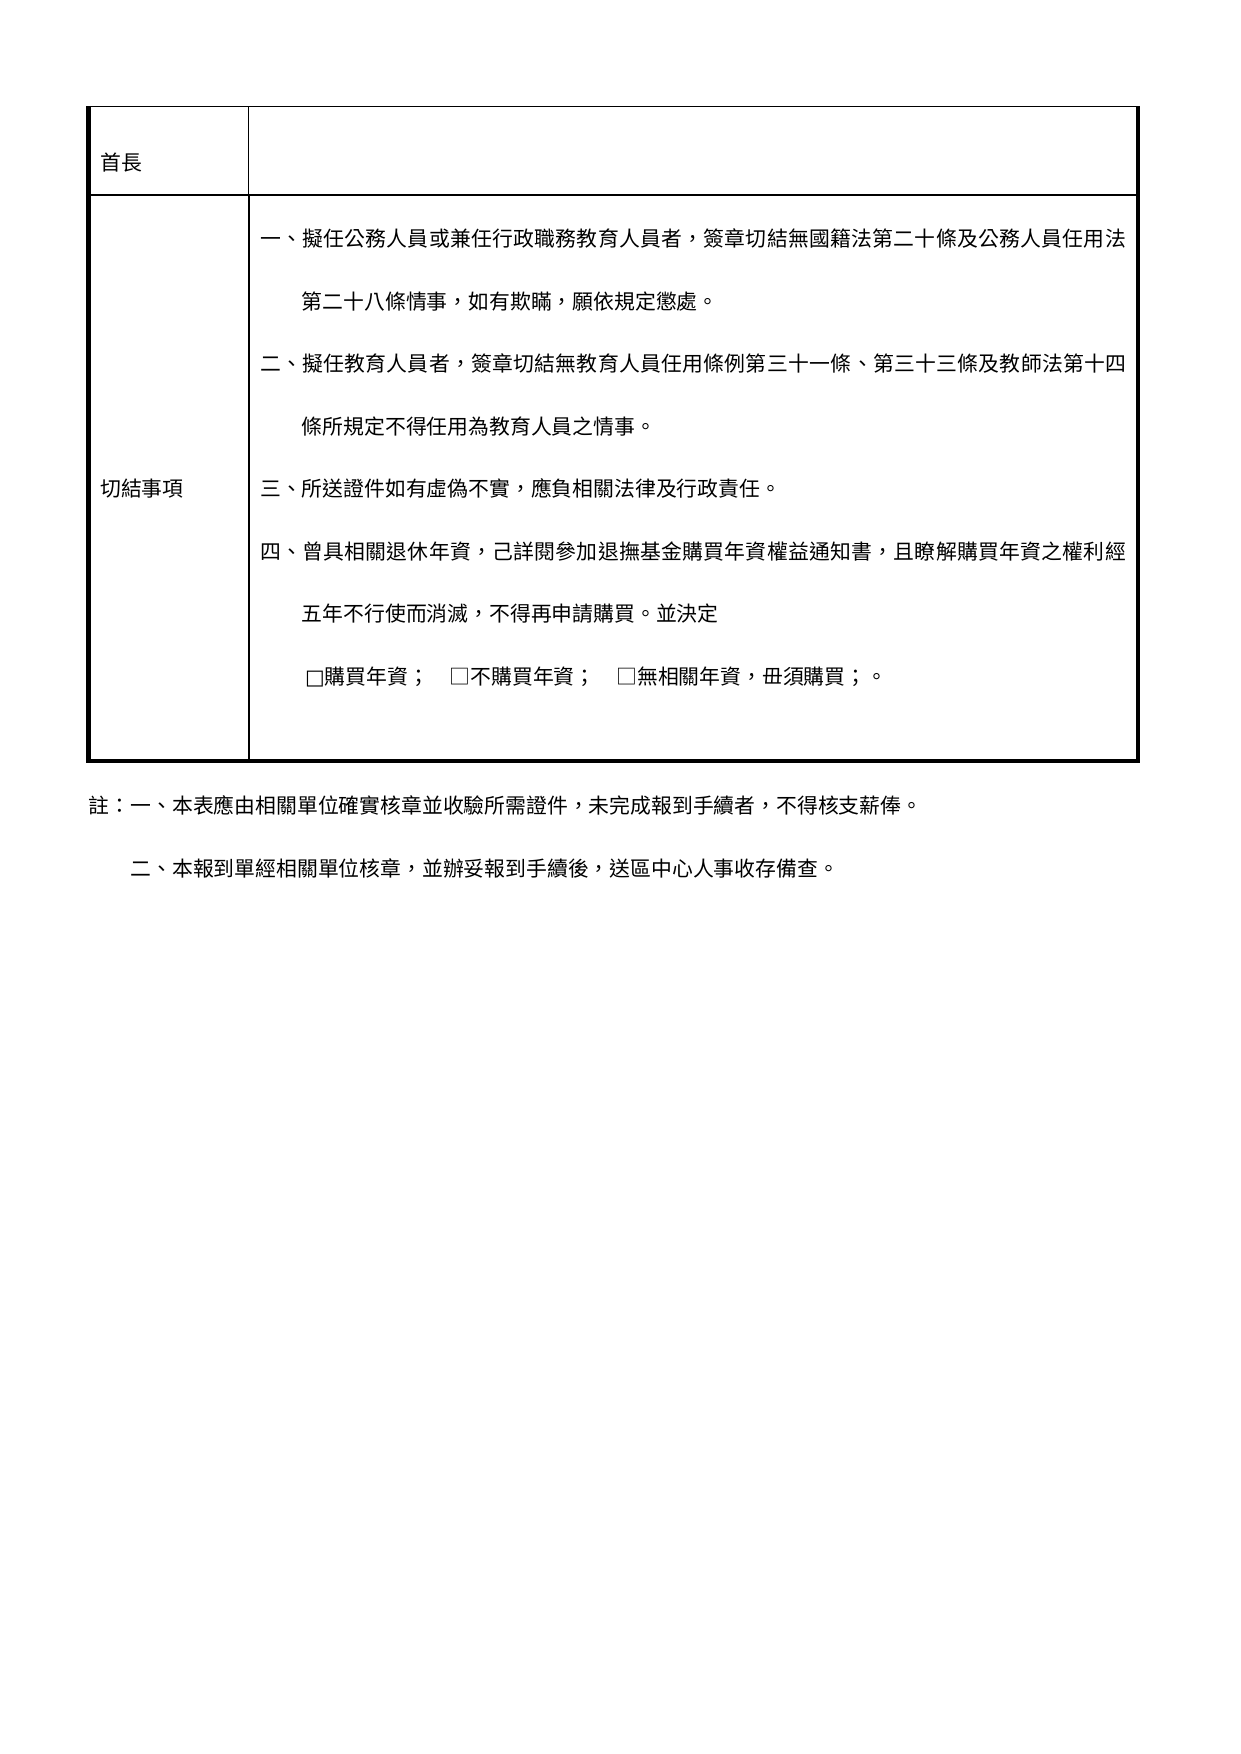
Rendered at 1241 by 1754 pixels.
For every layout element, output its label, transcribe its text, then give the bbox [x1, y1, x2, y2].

table_cell 首長 [91, 107, 248, 194]
table_cell 一、擬任公務人員或兼任行政職務教育人員者，簽章切結無國籍法第二十條及公務人員任用法第二十八條情事，如有欺瞞，願依規定懲處。 二、擬任教育人員者，簽章切結無教育人員任用條例第三十一條、第三十三條及教師法第十四條所規定不得任用為教育人員之情事。 三、所送證件如有虛偽不實，應負相關法律及行政責任。 四、曾具相關退休年資，己詳閱參加退撫基金購買年資權益通知書，且瞭解購買年資之權利經五年不行使而消滅，不得再申請購買。並決定 □購買年資； □不購買年資； □無相關年資，毌須購買；。 [250, 196, 1136, 758]
text 二、本報到單經相關單位核章，並辦妥報到手續後，送區中心人事收存備查。 [89, 826, 1152, 888]
table_cell 切結事項 [91, 196, 248, 758]
text 註：一、本表應由相關單位確實核章並收驗所需證件，未完成報到手續者，不得核支薪俸。 [89, 763, 1152, 826]
table_cell [249, 107, 1136, 194]
